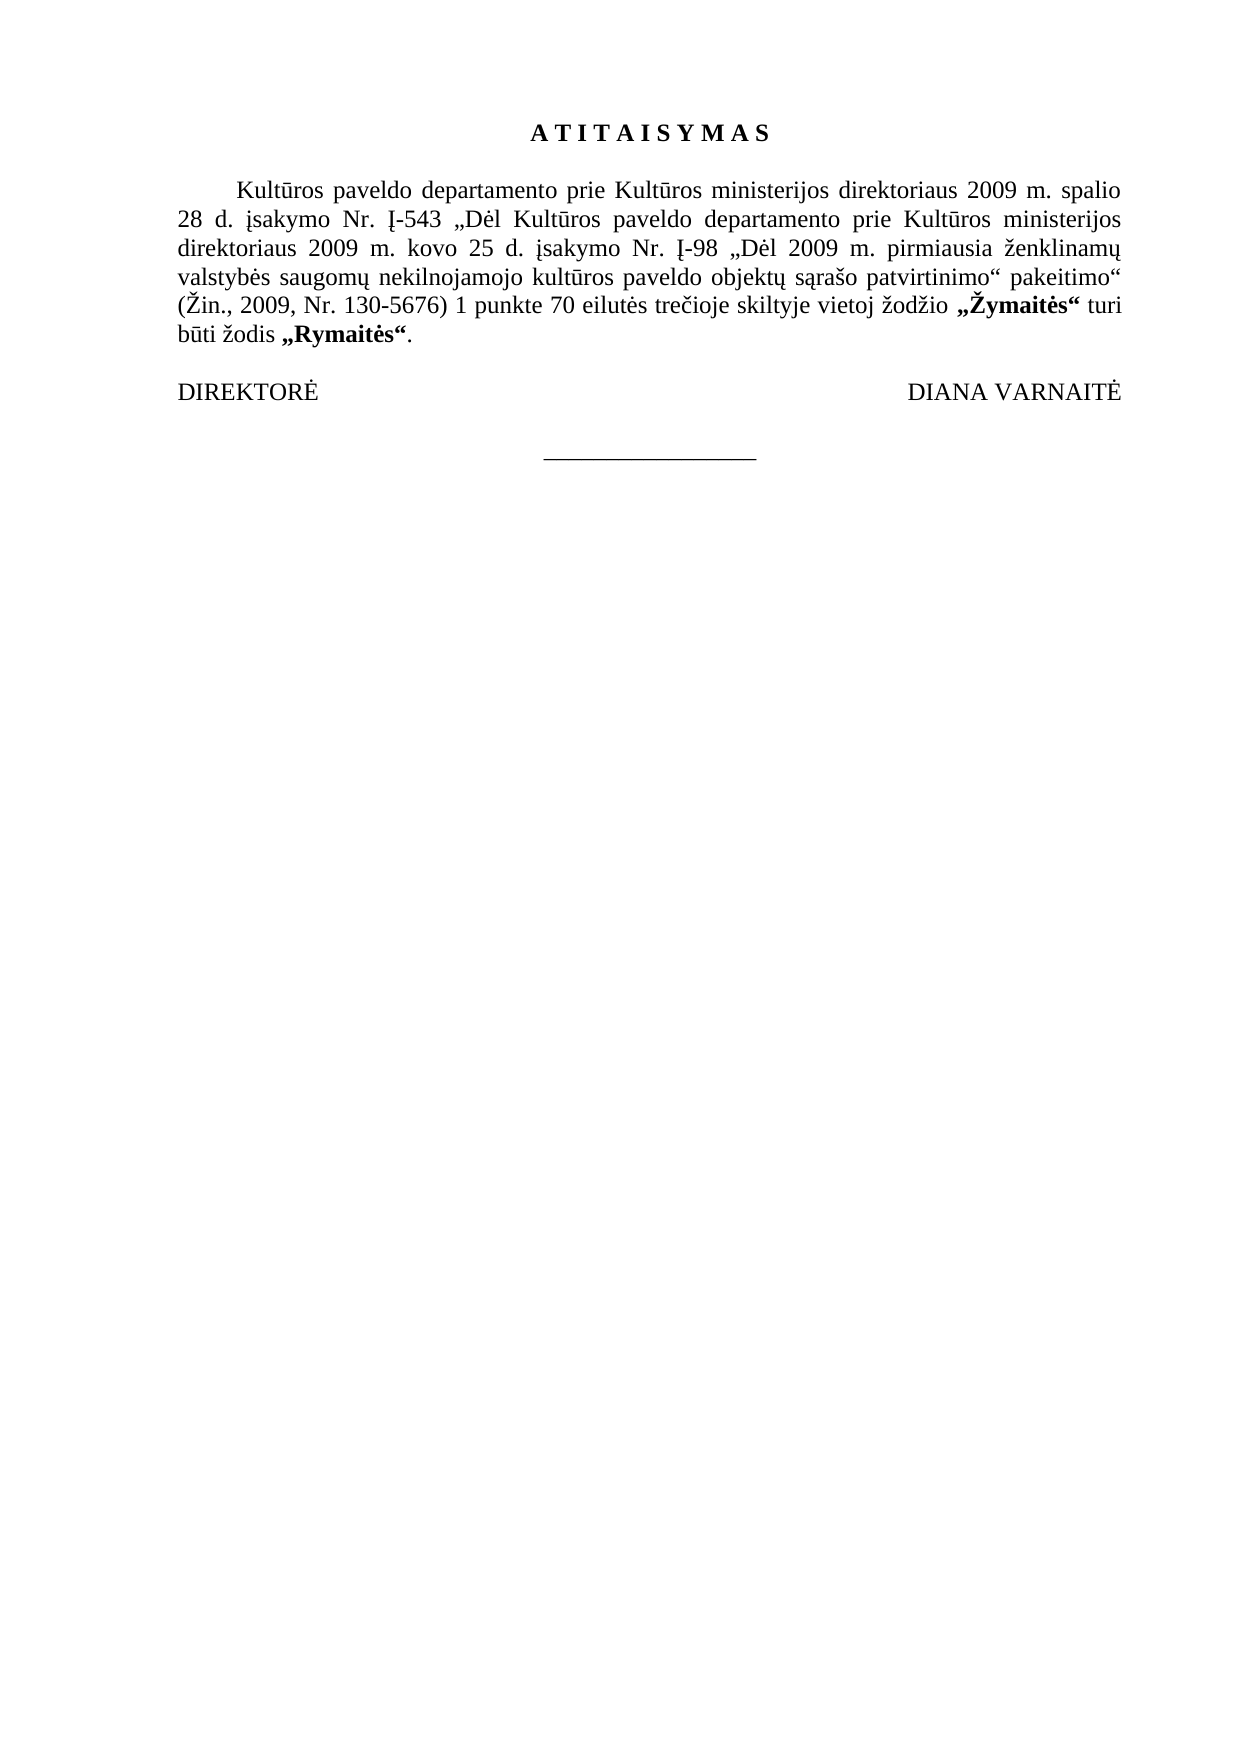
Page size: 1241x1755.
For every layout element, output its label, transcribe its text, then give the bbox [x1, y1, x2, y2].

text ATITAISYMAS [177, 118, 1122, 147]
text Direktorė Diana Varnaitė [177, 377, 1122, 406]
text Kultūros paveldo departamento prie Kultūros ministerijos direktoriaus 2009 m. spalio 28 d. įsakymo Nr. Į-543 „Dėl Kultūros paveldo departamento prie Kultūros ministerijos direktoriaus 2009 m. kovo 25 d. įsakymo Nr. Į-98 „Dėl 2009 m. pirmiausia ženklinamų valstybės saugomų nekilnojamojo kultūros paveldo objektų sąrašo patvirtinimo“ pakeitimo“ (Žin., 2009, Nr. 130-5676) 1 punkte 70 eilutės trečioje skiltyje vietoj žodžio „Žymaitės“ turi būti žodis „Rymaitės“. [177, 176, 1122, 348]
text _________________ [177, 434, 1122, 463]
